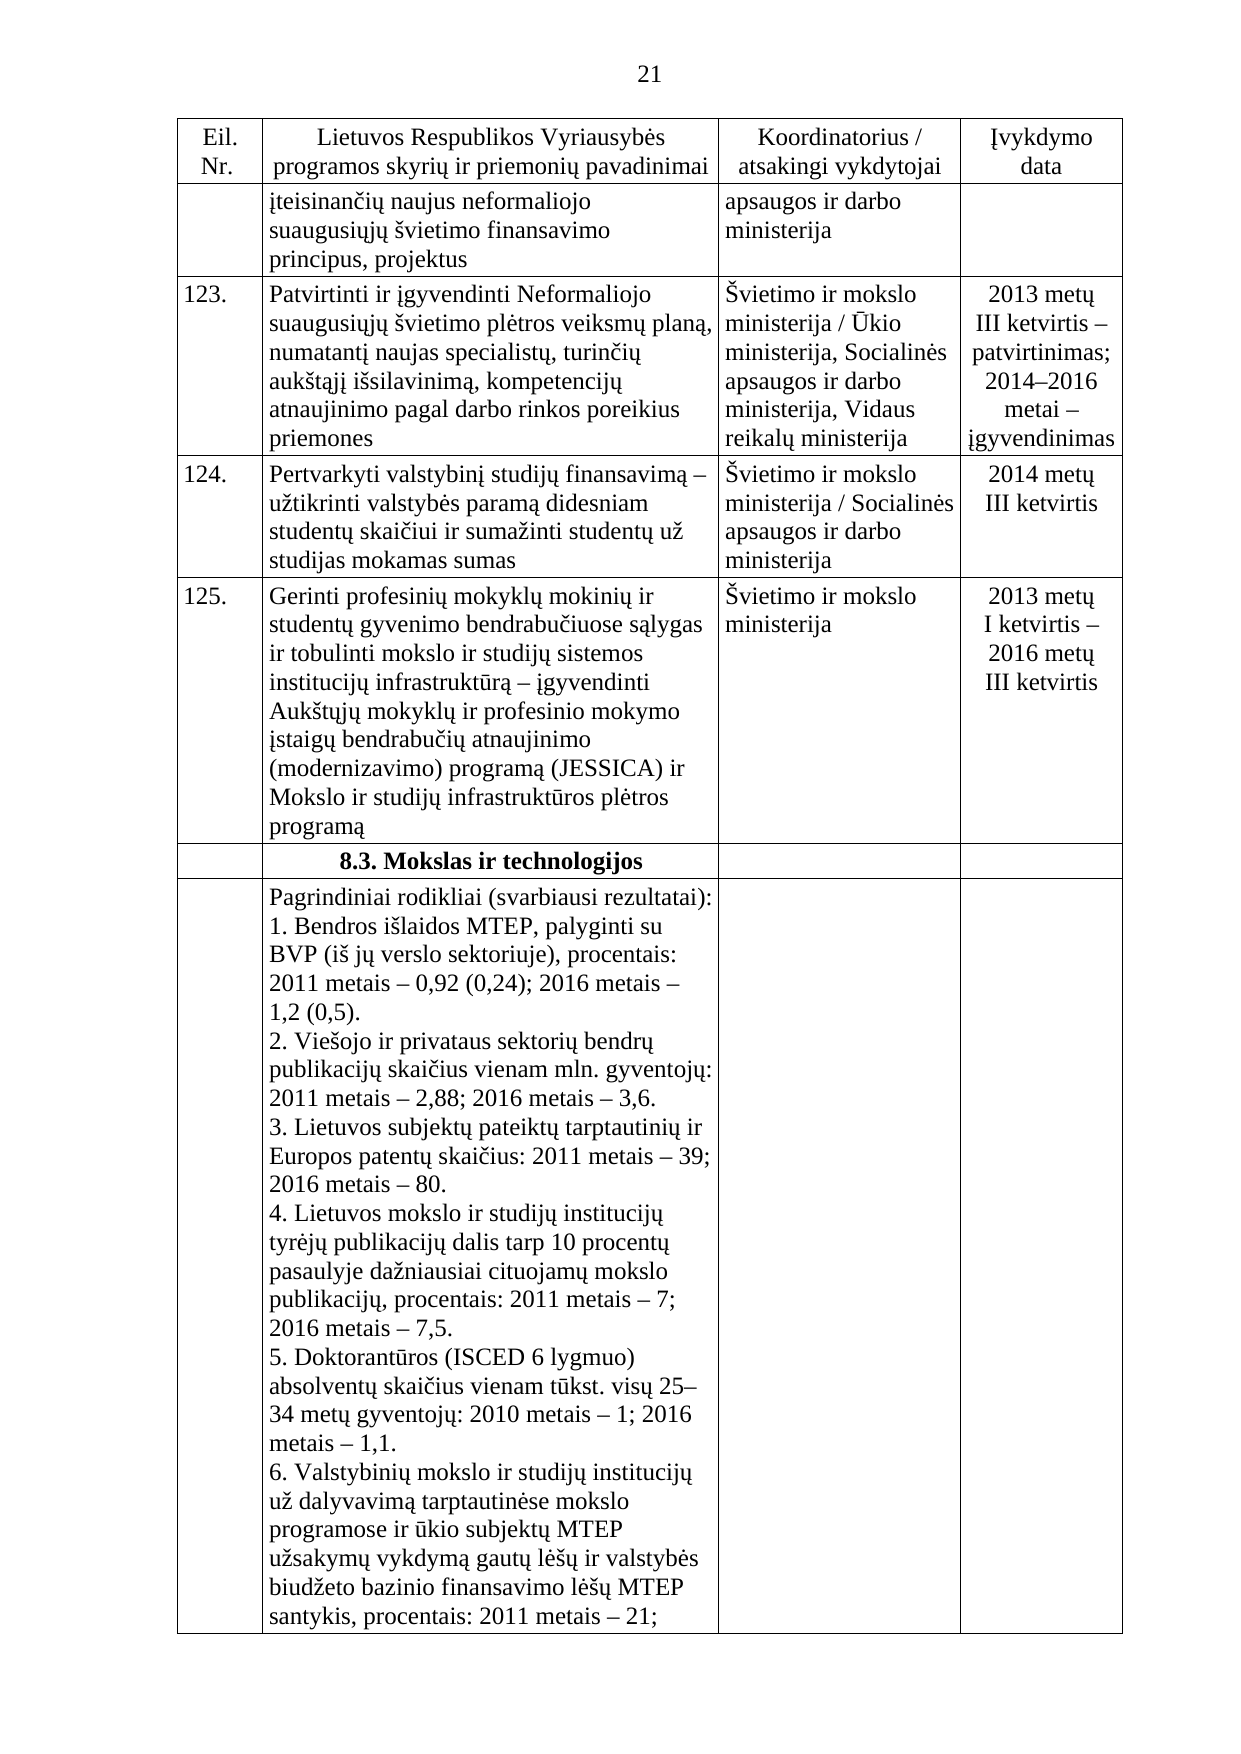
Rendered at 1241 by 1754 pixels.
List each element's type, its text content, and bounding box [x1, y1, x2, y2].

table_cell [178, 844, 262, 878]
table_cell įteisinančių naujus neformaliojo suaugusiųjų švietimo finansavimo principus, projektus [263, 184, 718, 276]
table_cell 2014 metų III ketvirtis [961, 456, 1122, 577]
table_cell [961, 844, 1122, 878]
table_cell [961, 879, 1122, 1632]
table_cell Pagrindiniai rodikliai (svarbiausi rezultatai): 1. Bendros išlaidos MTEP, palyginti su BVP (iš jų verslo sektoriuje), procentais: 2011 metais – 0,92 (0,24); 2016 metais – 1,2 (0,5). 2. Viešojo ir privataus sektorių bendrų publikacijų skaičius vienam mln. gyventojų: 2011 metais – 2,88; 2016 metais – 3,6. 3. Lietuvos subjektų pateiktų tarptautinių ir Europos patentų skaičius: 2011 metais – 39; 2016 metais – 80. 4. Lietuvos mokslo ir studijų institucijų tyrėjų publikacijų dalis tarp 10 procentų pasaulyje dažniausiai cituojamų mokslo publikacijų, procentais: 2011 metais – 7; 2016 metais – 7,5. 5. Doktorantūros (ISCED 6 lygmuo) absolventų skaičius vienam tūkst. visų 25–34 metų gyventojų: 2010 metais – 1; 2016 metais – 1,1. 6. Valstybinių mokslo ir studijų institucijų už dalyvavimą tarptautinėse mokslo programose ir ūkio subjektų MTEP užsakymų vykdymą gautų lėšų ir valstybės biudžeto bazinio finansavimo lėšų MTEP santykis, procentais: 2011 metais – 21; [263, 879, 718, 1632]
table_cell 124. [178, 456, 262, 577]
table_cell Pertvarkyti valstybinį studijų finansavimą – užtikrinti valstybės paramą didesniam studentų skaičiui ir sumažinti studentų už studijas mokamas sumas [263, 456, 718, 577]
table_header Koordinatorius / atsakingi vykdytojai [719, 119, 960, 182]
table_cell [719, 879, 960, 1632]
table_cell [719, 844, 960, 878]
table_cell 123. [178, 277, 262, 455]
table_cell 8.3. Mokslas ir technologijos [263, 844, 718, 878]
table_cell [961, 184, 1122, 276]
table_cell 2013 metų I ketvirtis – 2016 metų III ketvirtis [961, 578, 1122, 842]
table_cell Švietimo ir mokslo ministerija / Ūkio ministerija, Socialinės apsaugos ir darbo ministerija, Vidaus reikalų ministerija [719, 277, 960, 455]
table_cell Gerinti profesinių mokyklų mokinių ir studentų gyvenimo bendrabučiuose sąlygas ir tobulinti mokslo ir studijų sistemos institucijų infrastruktūrą – įgyvendinti Aukštųjų mokyklų ir profesinio mokymo įstaigų bendrabučių atnaujinimo (modernizavimo) programą (JESSICA) ir Mokslo ir studijų infrastruktūros plėtros programą [263, 578, 718, 842]
table_cell 2013 metų III ketvirtis – patvirtinimas; 2014–2016 metai – įgyvendinimas [961, 277, 1122, 455]
table_header Eil. Nr. [178, 119, 262, 182]
table_cell Patvirtinti ir įgyvendinti Neformaliojo suaugusiųjų švietimo plėtros veiksmų planą, numatantį naujas specialistų, turinčių aukštąjį išsilavinimą, kompetencijų atnaujinimo pagal darbo rinkos poreikius priemones [263, 277, 718, 455]
table_cell Švietimo ir mokslo ministerija [719, 578, 960, 842]
table_cell Švietimo ir mokslo ministerija / Socialinės apsaugos ir darbo ministerija [719, 456, 960, 577]
table_cell 125. [178, 578, 262, 842]
table_header Įvykdymo data [961, 119, 1122, 182]
table_cell [178, 879, 262, 1632]
table_header Lietuvos Respublikos Vyriausybės programos skyrių ir priemonių pavadinimai [263, 119, 718, 182]
table_cell apsaugos ir darbo ministerija [719, 184, 960, 276]
table_cell [178, 184, 262, 276]
